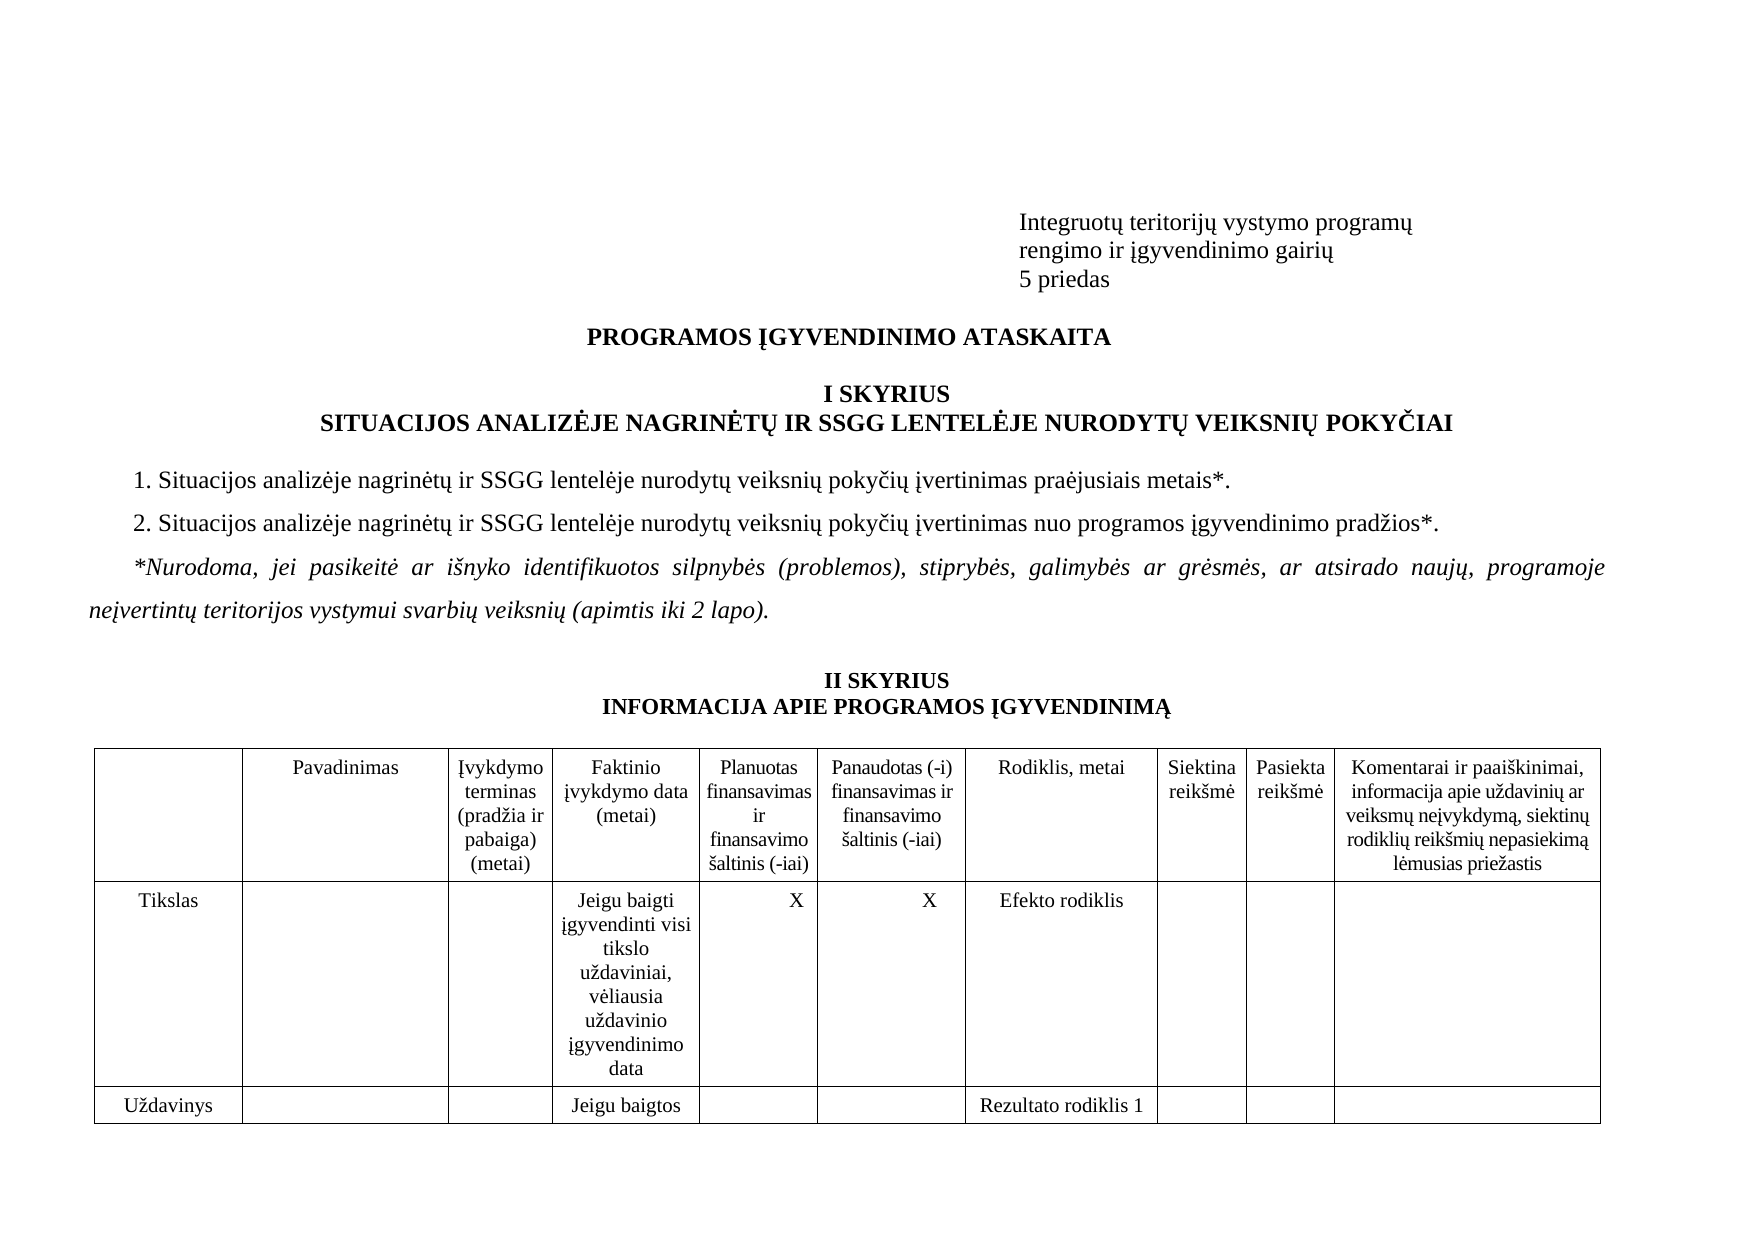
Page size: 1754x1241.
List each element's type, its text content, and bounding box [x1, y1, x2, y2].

table_header [95, 749, 242, 881]
table_cell Uždavinys [95, 1087, 242, 1122]
table_cell [1335, 882, 1600, 1086]
table_cell [1247, 1087, 1334, 1122]
table_header Panaudotas (-i) finansavimas ir finansavimo šaltinis (-iai) [818, 749, 965, 881]
text *Nurodoma, jei pasikeitė ar išnyko identifikuotos silpnybės (problemos), stiprybės, galimybės ar grėsmės, ar atsirado naujų, programoje neįvertintų teritorijos vystymui svarbių veiksnių (apimtis iki 2 lapo). [89, 552, 1609, 623]
table_cell Jeigu baigtos [553, 1087, 699, 1122]
table_header Komentarai ir paaiškinimai, informacija apie uždavinių ar veiksmų neįvykdymą, siektinų rodiklių reikšmių nepasiekimą lėmusias priežastis [1335, 749, 1600, 881]
table_cell Rezultato rodiklis 1 [966, 1087, 1157, 1122]
table_header Siektina reikšmė [1158, 749, 1246, 881]
text Integruotų teritorijų vystymo programų [89, 207, 1609, 235]
table_cell Efekto rodiklis [966, 882, 1157, 1086]
text INFORMACIJA APIE PROGRAMOS ĮGYVENDINIMĄ [89, 693, 1609, 719]
table_cell Jeigu baigti įgyvendinti visi tikslo uždaviniai, vėliausia uždavinio įgyvendinimo data [553, 882, 699, 1086]
table_cell X [700, 882, 817, 1086]
text 1. Situacijos analizėje nagrinėtų ir SSGG lentelėje nurodytų veiksnių pokyčių įvertinimas praėjusiais metais*. [89, 465, 1609, 494]
table_header Rodiklis, metai [966, 749, 1157, 881]
table_cell [1335, 1087, 1600, 1122]
table_cell [700, 1087, 817, 1122]
text II SKYRIUS [89, 667, 1609, 693]
table_header Planuotas finansavimas ir finansavimo šaltinis (-iai) [700, 749, 817, 881]
text 2. Situacijos analizėje nagrinėtų ir SSGG lentelėje nurodytų veiksnių pokyčių įvertinimas nuo programos įgyvendinimo pradžios*. [89, 508, 1609, 537]
table_cell [449, 882, 552, 1086]
text rengimo ir įgyvendinimo gairių [89, 235, 1609, 264]
table_cell X [818, 882, 965, 1086]
table_cell [243, 1087, 448, 1122]
table_header Pavadinimas [243, 749, 448, 881]
table_cell Tikslas [95, 882, 242, 1086]
table_cell [1158, 1087, 1246, 1122]
table_header Pasiekta reikšmė [1247, 749, 1334, 881]
text I SKYRIUS [89, 379, 1609, 408]
text programos įgyvendinimo ataskaita [89, 322, 1609, 350]
table_cell [243, 882, 448, 1086]
table_header Faktinio įvykdymo data (metai) [553, 749, 699, 881]
text SITUACIJOS ANALIZĖJE NAGRINĖTŲ IR SSGG LENTELĖJE NURODYTŲ VEIKSNIŲ POKYČIAI [89, 408, 1609, 437]
table_header Įvykdymo terminas (pradžia ir pabaiga) (metai) [449, 749, 552, 881]
table_cell [449, 1087, 552, 1122]
table_cell [1247, 882, 1334, 1086]
text 5 priedas [89, 264, 1609, 293]
table_cell [818, 1087, 965, 1122]
table_cell [1158, 882, 1246, 1086]
